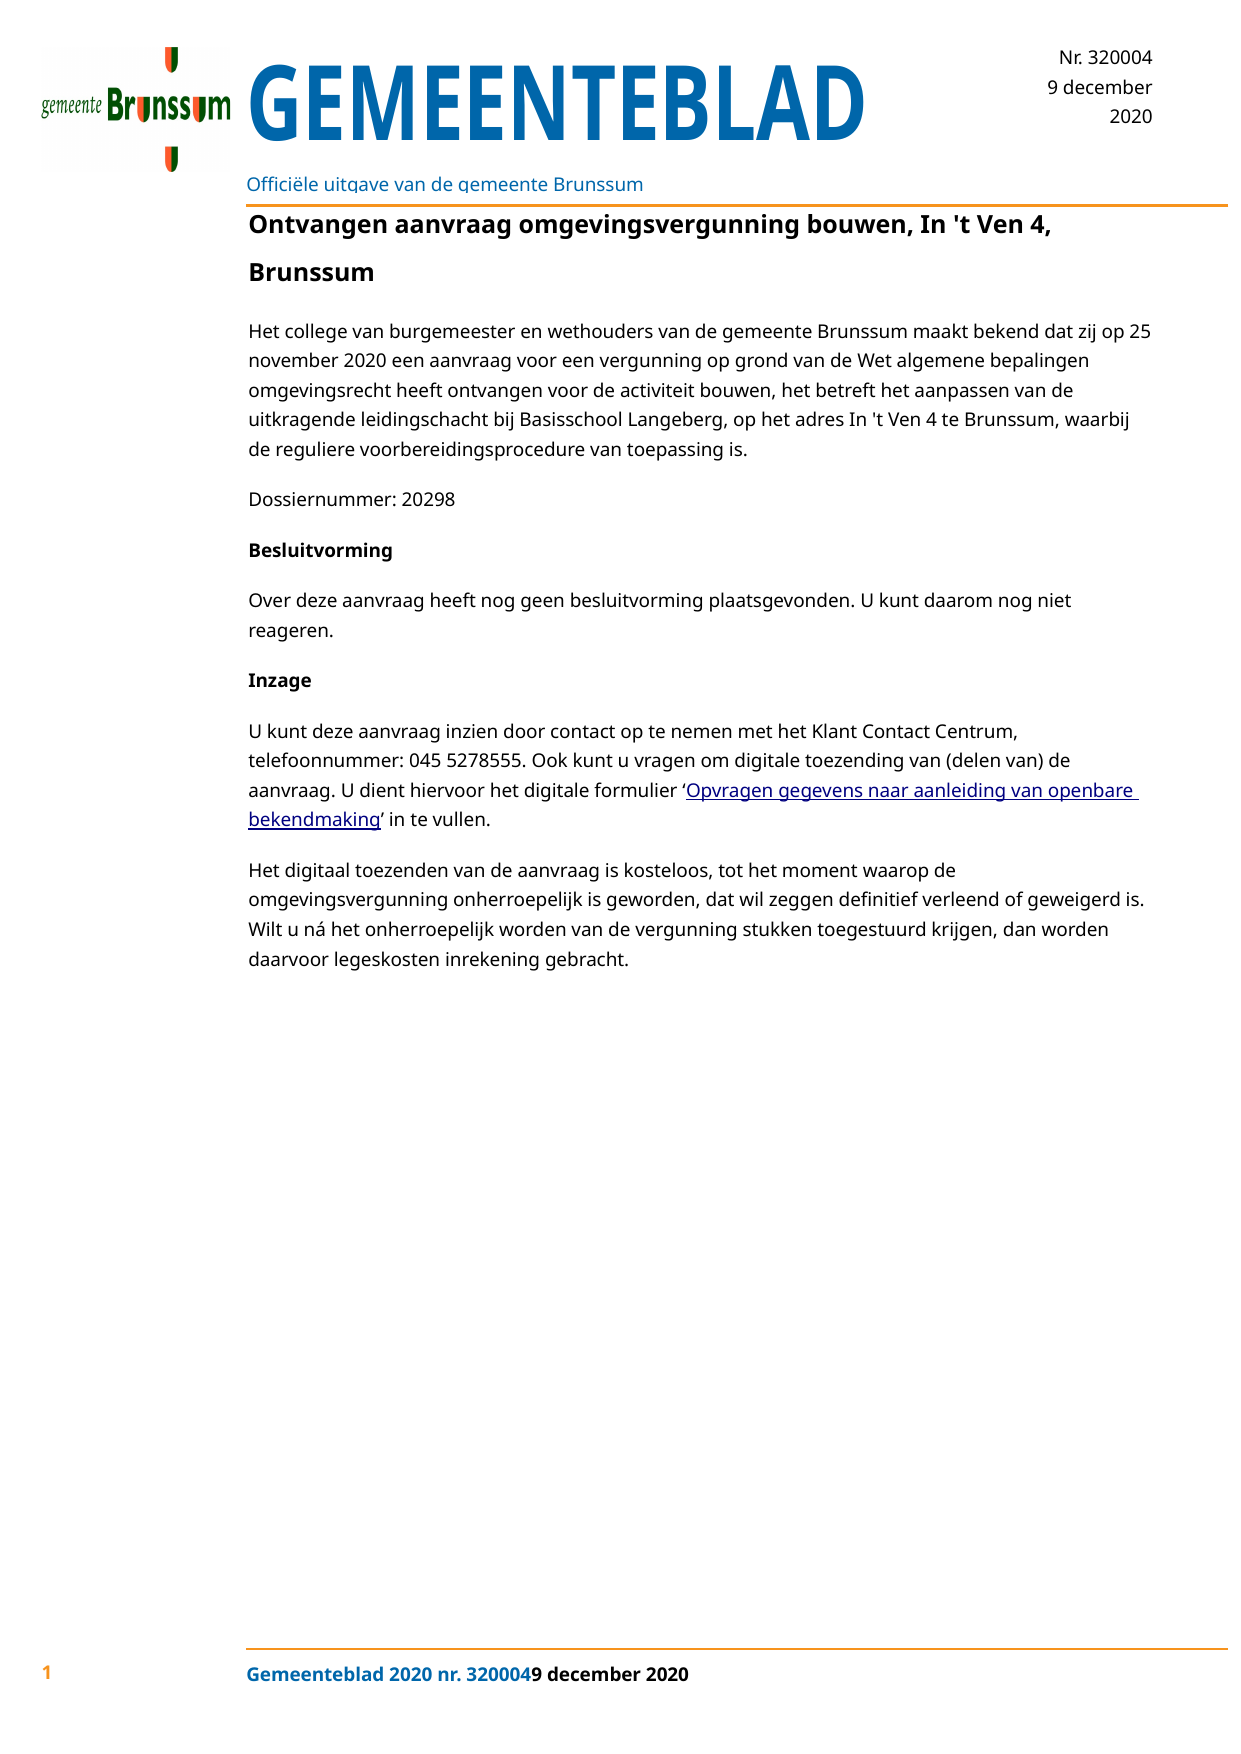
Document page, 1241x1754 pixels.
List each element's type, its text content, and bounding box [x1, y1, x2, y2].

text U kunt deze aanvraag inzien door contact op te nemen met het Klant Contact Centrum, telefoonnummer: 045 5278555. Ook kunt u vragen om digitale toezending van (delen van) de aanvraag. U dient hiervoor het digitale formulier ‘Opvragen gegevens naar aanleiding van openbare bekendmaking’ in te vullen. [248, 718, 1152, 832]
text Het college van burgemeester en wethouders van de gemeente Brunssum maakt bekend dat zij op 25 november 2020 een aanvraag voor een vergunning op grond van de Wet algemene bepalingen omgevingsrecht heeft ontvangen voor de activiteit bouwen, het betreft het aanpassen van de uitkragende leidingschacht bij Basisschool Langeberg, op het adres In 't Ven 4 te Brunssum, waarbij de reguliere voorbereidingsprocedure van toepassing is. [248, 318, 1152, 462]
text Besluitvorming [248, 537, 1152, 563]
text Dossiernummer: 20298 [248, 487, 1152, 512]
text Inzage [248, 667, 1152, 693]
text Ontvangen aanvraag omgevingsvergunning bouwen, In 't Ven 4, Brunssum [248, 207, 1152, 288]
picture [41, 47, 231, 172]
text Over deze aanvraag heeft nog geen besluitvorming plaatsgevonden. U kunt daarom nog niet reageren. [248, 587, 1152, 643]
text Het digitaal toezenden van de aanvraag is kosteloos, tot het moment waarop de omgevingsvergunning onherroepelijk is geworden, dat wil zeggen definitief verleend of geweigerd is. Wilt u ná het onherroepelijk worden van de vergunning stukken toegestuurd krijgen, dan worden daarvoor legeskosten inrekening gebracht. [248, 857, 1152, 972]
